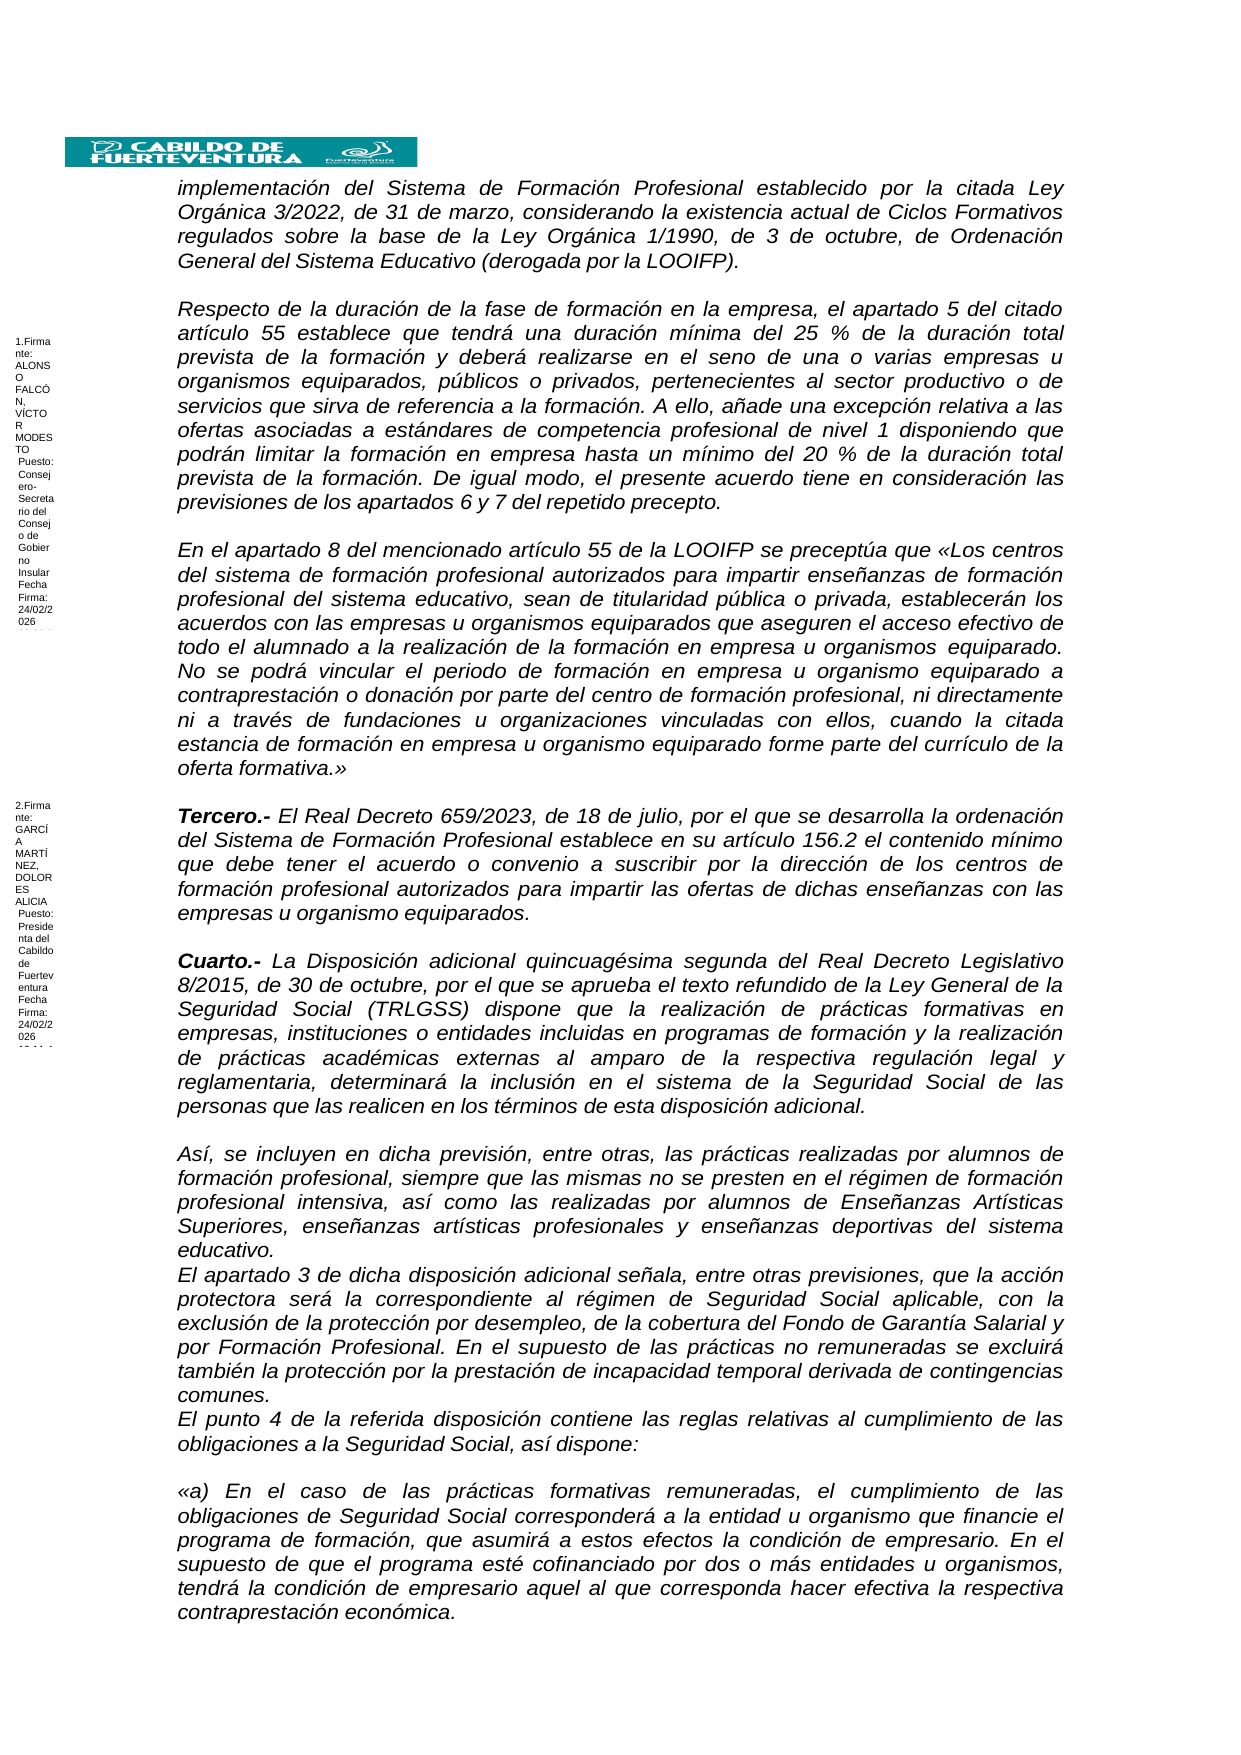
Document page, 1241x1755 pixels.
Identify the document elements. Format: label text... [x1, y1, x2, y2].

text Tercero.- El Real Decreto 659/2023, de 18 de julio, por el que se desarrolla la ordenación del Sistema de Formación Profesional establece en su artículo 156.2 el contenido mínimo que debe tener el acuerdo o convenio a suscribir por la dirección de los centros de formación profesional autorizados para impartir las ofertas de dichas enseñanzas con las empresas u organismo equiparados. [177, 804, 1064, 925]
text Respecto de la duración de la fase de formación en la empresa, el apartado 5 del citado artículo 55 establece que tendrá una duración mínima del 25 % de la duración total prevista de la formación y deberá realizarse en el seno de una o varias empresas u organismos equiparados, públicos o privados, pertenecientes al sector productivo o de servicios que sirva de referencia a la formación. A ello, añade una excepción relativa a las ofertas asociadas a estándares de competencia profesional de nivel 1 disponiendo que podrán limitar la formación en empresa hasta un mínimo del 20 % de la duración total prevista de la formación. De igual modo, el presente acuerdo tiene en consideración las previsiones de los apartados 6 y 7 del repetido precepto. [177, 297, 1064, 514]
text [13, 333, 54, 629]
text En el apartado 8 del mencionado artículo 55 de la LOOIFP se preceptúa que «Los centros del sistema de formación profesional autorizados para impartir enseñanzas de formación profesional del sistema educativo, sean de titularidad pública o privada, establecerán los acuerdos con las empresas u organismos equiparados que aseguren el acceso efectivo de todo el alumnado a la realización de la formación en empresa u organismos equiparado. No se podrá vincular el periodo de formación en empresa u organismo equiparado a contraprestación o donación por parte del centro de formación profesional, ni directamente ni a través de fundaciones u organizaciones vinculadas con ellos, cuando la citada estancia de formación en empresa u organismo equiparado forme parte del currículo de la oferta formativa.» [177, 538, 1064, 780]
text El apartado 3 de dicha disposición adicional señala, entre otras previsiones, que la acción protectora será la correspondiente al régimen de Seguridad Social aplicable, con la exclusión de la protección por desempleo, de la cobertura del Fondo de Garantía Salarial y por Formación Profesional. En el supuesto de las prácticas no remuneradas se excluirá también la protección por la prestación de incapacidad temporal derivada de contingencias comunes. [177, 1262, 1064, 1407]
text implementación del Sistema de Formación Profesional establecido por la citada Ley Orgánica 3/2022, de 31 de marzo, considerando la existencia actual de Ciclos Formativos regulados sobre la base de la Ley Orgánica 1/1990, de 3 de octubre, de Ordenación General del Sistema Educativo (derogada por la LOOIFP). [177, 176, 1064, 273]
text Puesto: Presidenta del Cabildo de Fuerteventura Fecha Firma: 24/02/2026 10:11:41 [18, 908, 54, 1046]
text «a) En el caso de las prácticas formativas remuneradas, el cumplimiento de las obligaciones de Seguridad Social corresponderá a la entidad u organismo que financie el programa de formación, que asumirá a estos efectos la condición de empresario. En el supuesto de que el programa esté cofinanciado por dos o más entidades u organismos, tendrá la condición de empresario aquel al que corresponda hacer efectiva la respectiva contraprestación económica. [177, 1479, 1064, 1624]
picture [65, 137, 418, 167]
picture [364, 1704, 984, 1725]
text Cuarto.- La Disposición adicional quincuagésima segunda del Real Decreto Legislativo 8/2015, de 30 de octubre, por el que se aprueba el texto refundido de la Ley General de la Seguridad Social (TRLGSS) dispone que la realización de prácticas formativas en empresas, instituciones o entidades incluidas en programas de formación y la realización de prácticas académicas externas al amparo de la respectiva regulación legal y reglamentaria, determinará la inclusión en el sistema de la Seguridad Social de las personas que las realicen en los términos de esta disposición adicional. [177, 949, 1064, 1118]
text [13, 798, 54, 1046]
text Puesto: Consejero-Secretario del Consejo de Gobierno Insular Fecha Firma: 24/02/2026 09:30:00 [18, 456, 54, 629]
text 1.Firmante: ALONSO FALCÓN, VÍCTOR MODESTO [15, 336, 54, 455]
text Así, se incluyen en dicha previsión, entre otras, las prácticas realizadas por alumnos de formación profesional, siempre que las mismas no se presten en el régimen de formación profesional intensiva, así como las realizadas por alumnos de Enseñanzas Artísticas Superiores, enseñanzas artísticas profesionales y enseñanzas deportivas del sistema educativo. [177, 1142, 1064, 1262]
text 2.Firmante: GARCÍA MARTÍNEZ, DOLORES ALICIA [15, 800, 54, 908]
text El punto 4 de la referida disposición contiene las reglas relativas al cumplimiento de las obligaciones a la Seguridad Social, así dispone: [177, 1407, 1064, 1456]
